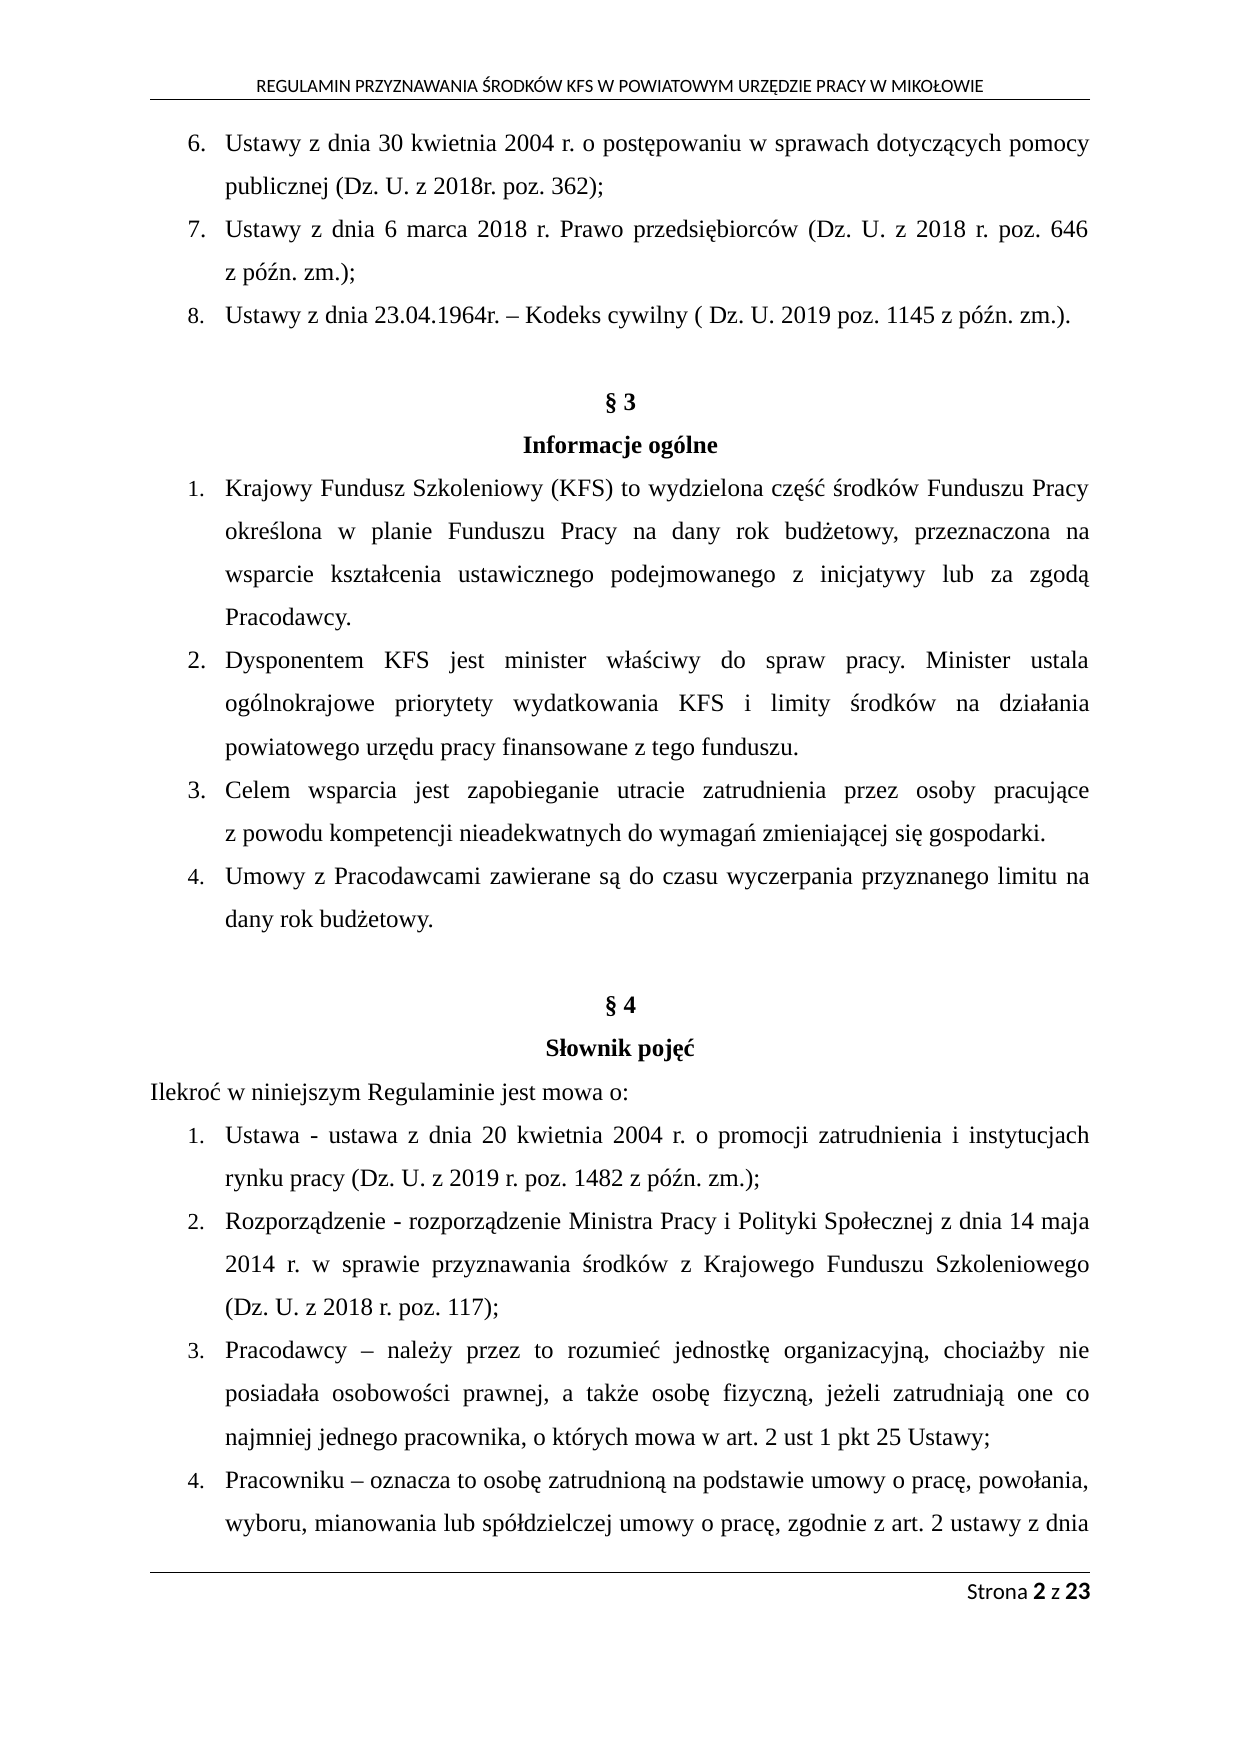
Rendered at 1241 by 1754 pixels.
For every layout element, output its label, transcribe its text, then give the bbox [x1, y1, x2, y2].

list Ustawy z dnia 30 kwietnia 2004 r. o postępowaniu w sprawach dotyczących pomocy publicznej (Dz. U. z 2018r. poz. 362); [187, 128, 1090, 200]
list Ustawy z dnia 6 marca 2018 r. Prawo przedsiębiorców (Dz. U. z 2018 r. poz. 646 z późn. zm.); [187, 214, 1090, 286]
list Pracodawcy – należy przez to rozumieć jednostkę organizacyjną, chociażby nie posiadała osobowości prawnej, a także osobę fizyczną, jeżeli zatrudniają one co najmniej jednego pracownika, o których mowa w art. 2 ust 1 pkt 25 Ustawy; [187, 1335, 1090, 1450]
list Ustawa - ustawa z dnia 20 kwietnia 2004 r. o promocji zatrudnienia i instytucjach rynku pracy (Dz. U. z 2019 r. poz. 1482 z późn. zm.); [187, 1120, 1090, 1192]
text Słownik pojęć [150, 1033, 1090, 1062]
list Rozporządzenie - rozporządzenie Ministra Pracy i Polityki Społecznej z dnia 14 maja 2014 r. w sprawie przyznawania środków z Krajowego Funduszu Szkoleniowego (Dz. U. z 2018 r. poz. 117); [187, 1206, 1090, 1321]
text § 4 [150, 990, 1090, 1019]
list Ustawy z dnia 23.04.1964r. – Kodeks cywilny ( Dz. U. 2019 poz. 1145 z późn. zm.). [187, 300, 1090, 329]
text Informacje ogólne [150, 430, 1090, 458]
list Umowy z Pracodawcami zawierane są do czasu wyczerpania przyznanego limitu na dany rok budżetowy. [187, 861, 1090, 933]
text Ilekroć w niniejszym Regulaminie jest mowa o: [150, 1077, 1090, 1105]
list Celem wsparcia jest zapobieganie utracie zatrudnienia przez osoby pracujące z powodu kompetencji nieadekwatnych do wymagań zmieniającej się gospodarki. [187, 775, 1090, 847]
list Krajowy Fundusz Szkoleniowy (KFS) to wydzielona część środków Funduszu Pracy określona w planie Funduszu Pracy na dany rok budżetowy, przeznaczona na wsparcie kształcenia ustawicznego podejmowanego z inicjatywy lub za zgodą Pracodawcy. [187, 473, 1090, 631]
text § 3 [150, 387, 1090, 415]
list Pracowniku – oznacza to osobę zatrudnioną na podstawie umowy o pracę, powołania, wyboru, mianowania lub spółdzielczej umowy o pracę, zgodnie z art. 2 ustawy z dnia [187, 1465, 1090, 1537]
list Dysponentem KFS jest minister właściwy do spraw pracy. Minister ustala ogólnokrajowe priorytety wydatkowania KFS i limity środków na działania powiatowego urzędu pracy finansowane z tego funduszu. [187, 645, 1090, 760]
